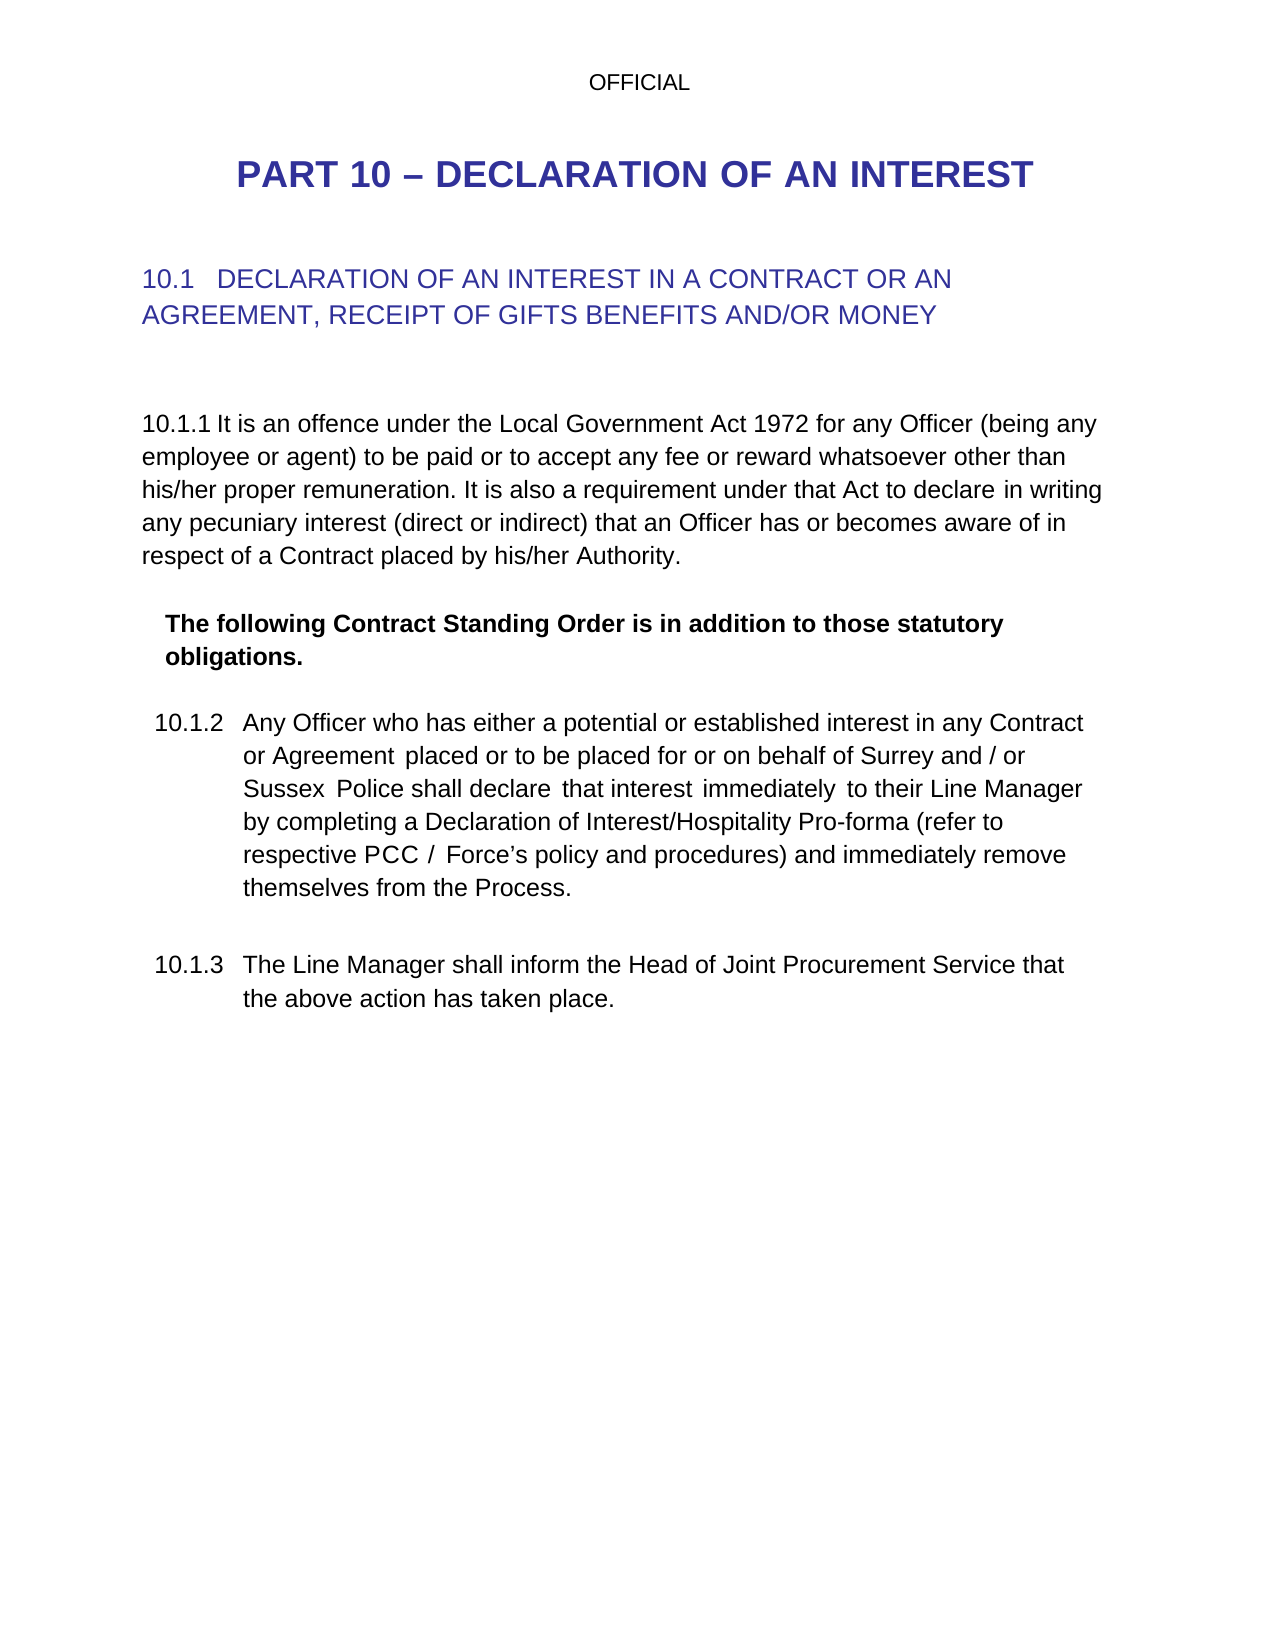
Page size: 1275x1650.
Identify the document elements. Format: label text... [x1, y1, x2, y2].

subtitle The following Contract Standing Order is in addition to those statutory obligations. [165, 609, 1133, 670]
list Any Officer who has either a potential or established interest in any Contract or Agreement placed or to be placed for or on behalf of Surrey and / or Sussex Police shall declare that interest immediately to their Line Manager by completing a Declaration of Interest/Hospitality Pro-forma (refer to respective PCC / Force’s policy and procedures) and immediately remove themselves from the Process. [154, 708, 1104, 902]
list The Line Manager shall inform the Head of Joint Procurement Service that the above action has taken place. [154, 951, 1082, 1012]
list It is an offence under the Local Government Act 1972 for any Officer (being any employee or agent) to be paid or to accept any fee or reward whatsoever other than his/her proper remuneration. It is also a requirement under that Act to declare in writing any pecuniary interest (direct or indirect) that an Officer has or becomes aware of in respect of a Contract placed by his/her Authority. [142, 409, 1111, 569]
subtitle DECLARATION OF AN INTEREST IN A CONTRACT OR AN AGREEMENT, RECEIPT OF GIFTS BENEFITS AND/OR MONEY [142, 263, 1037, 330]
subtitle PART 10 – DECLARATION OF AN INTEREST [236, 152, 1133, 196]
